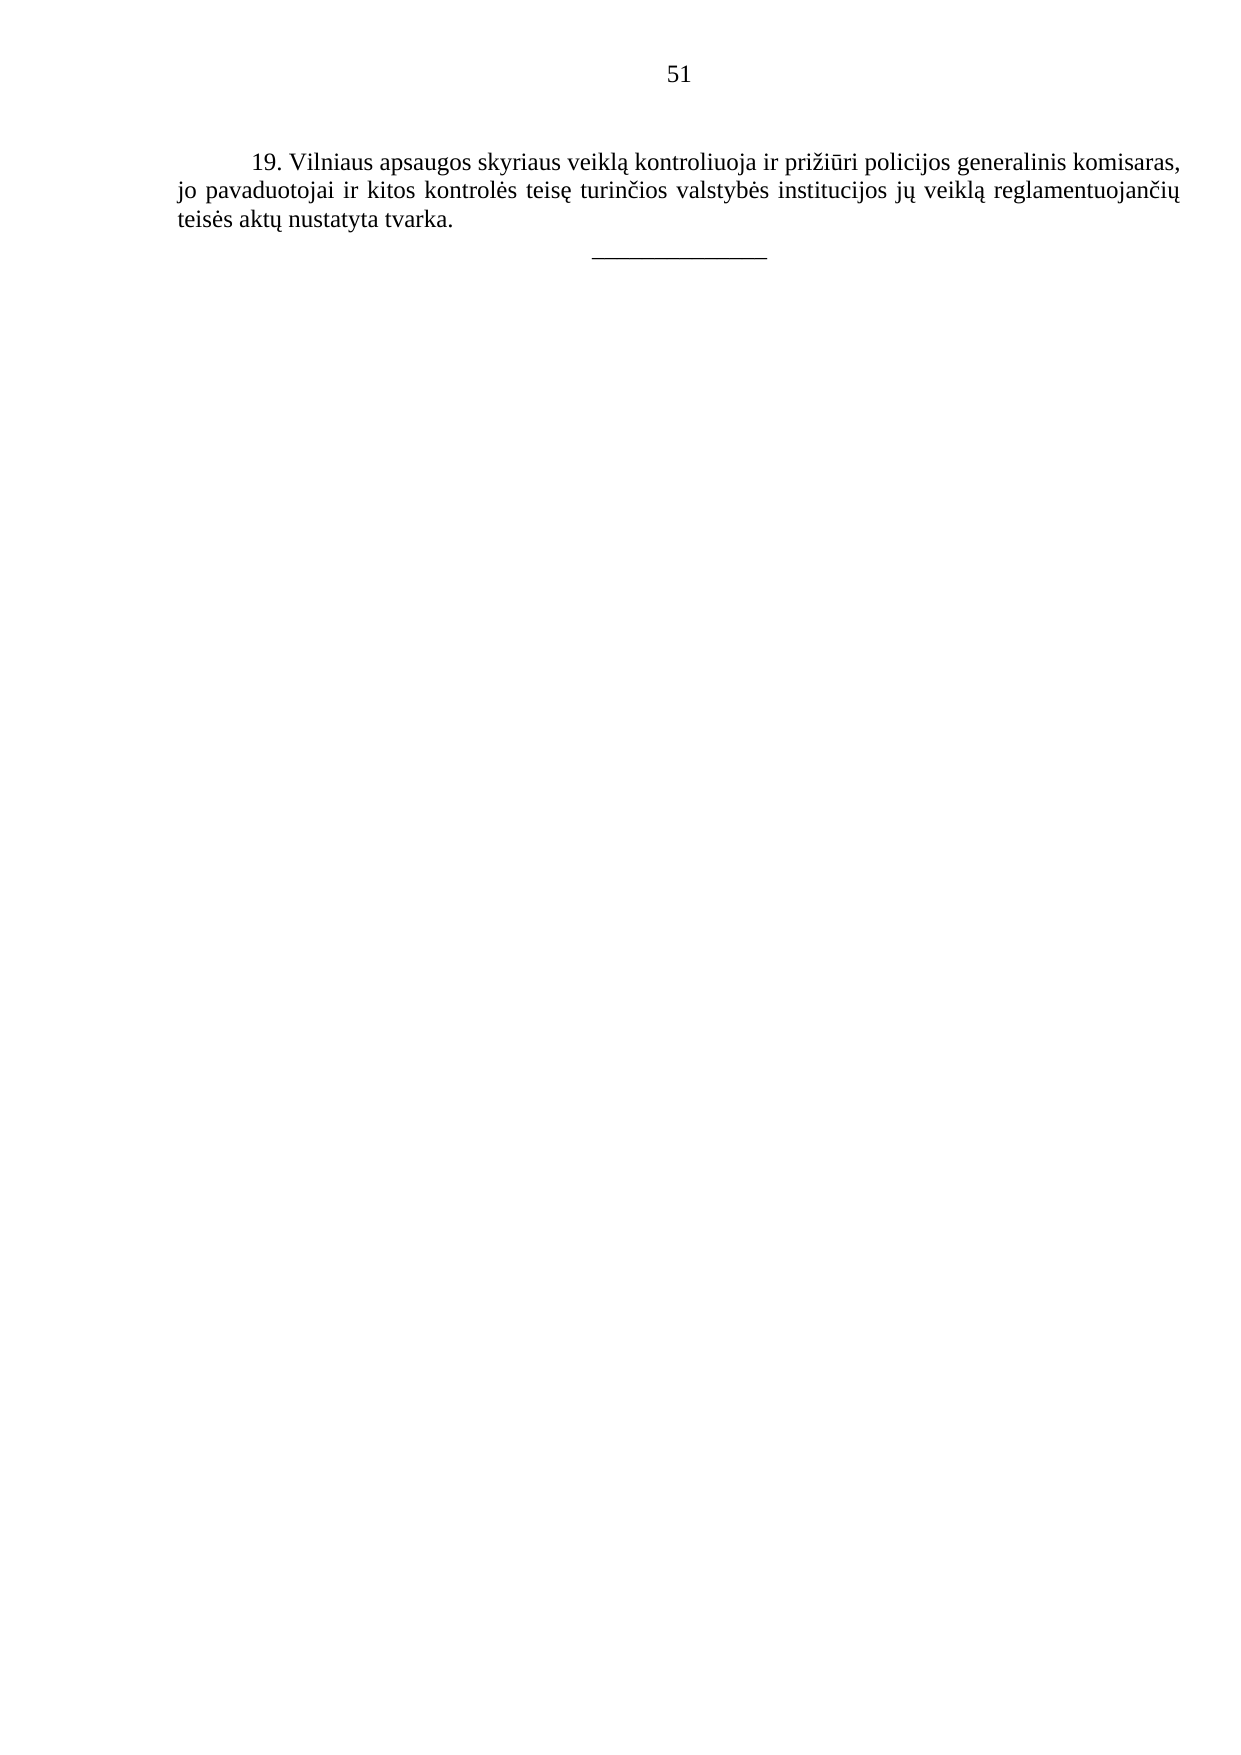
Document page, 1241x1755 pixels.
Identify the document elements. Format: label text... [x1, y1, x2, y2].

text 19. Vilniaus apsaugos skyriaus veiklą kontroliuoja ir prižiūri policijos generalinis komisaras, jo pavaduotojai ir kitos kontrolės teisę turinčios valstybės institucijos jų veiklą reglamentuojančių teisės aktų nustatyta tvarka. [177, 147, 1181, 233]
text ______________ [177, 233, 1181, 262]
